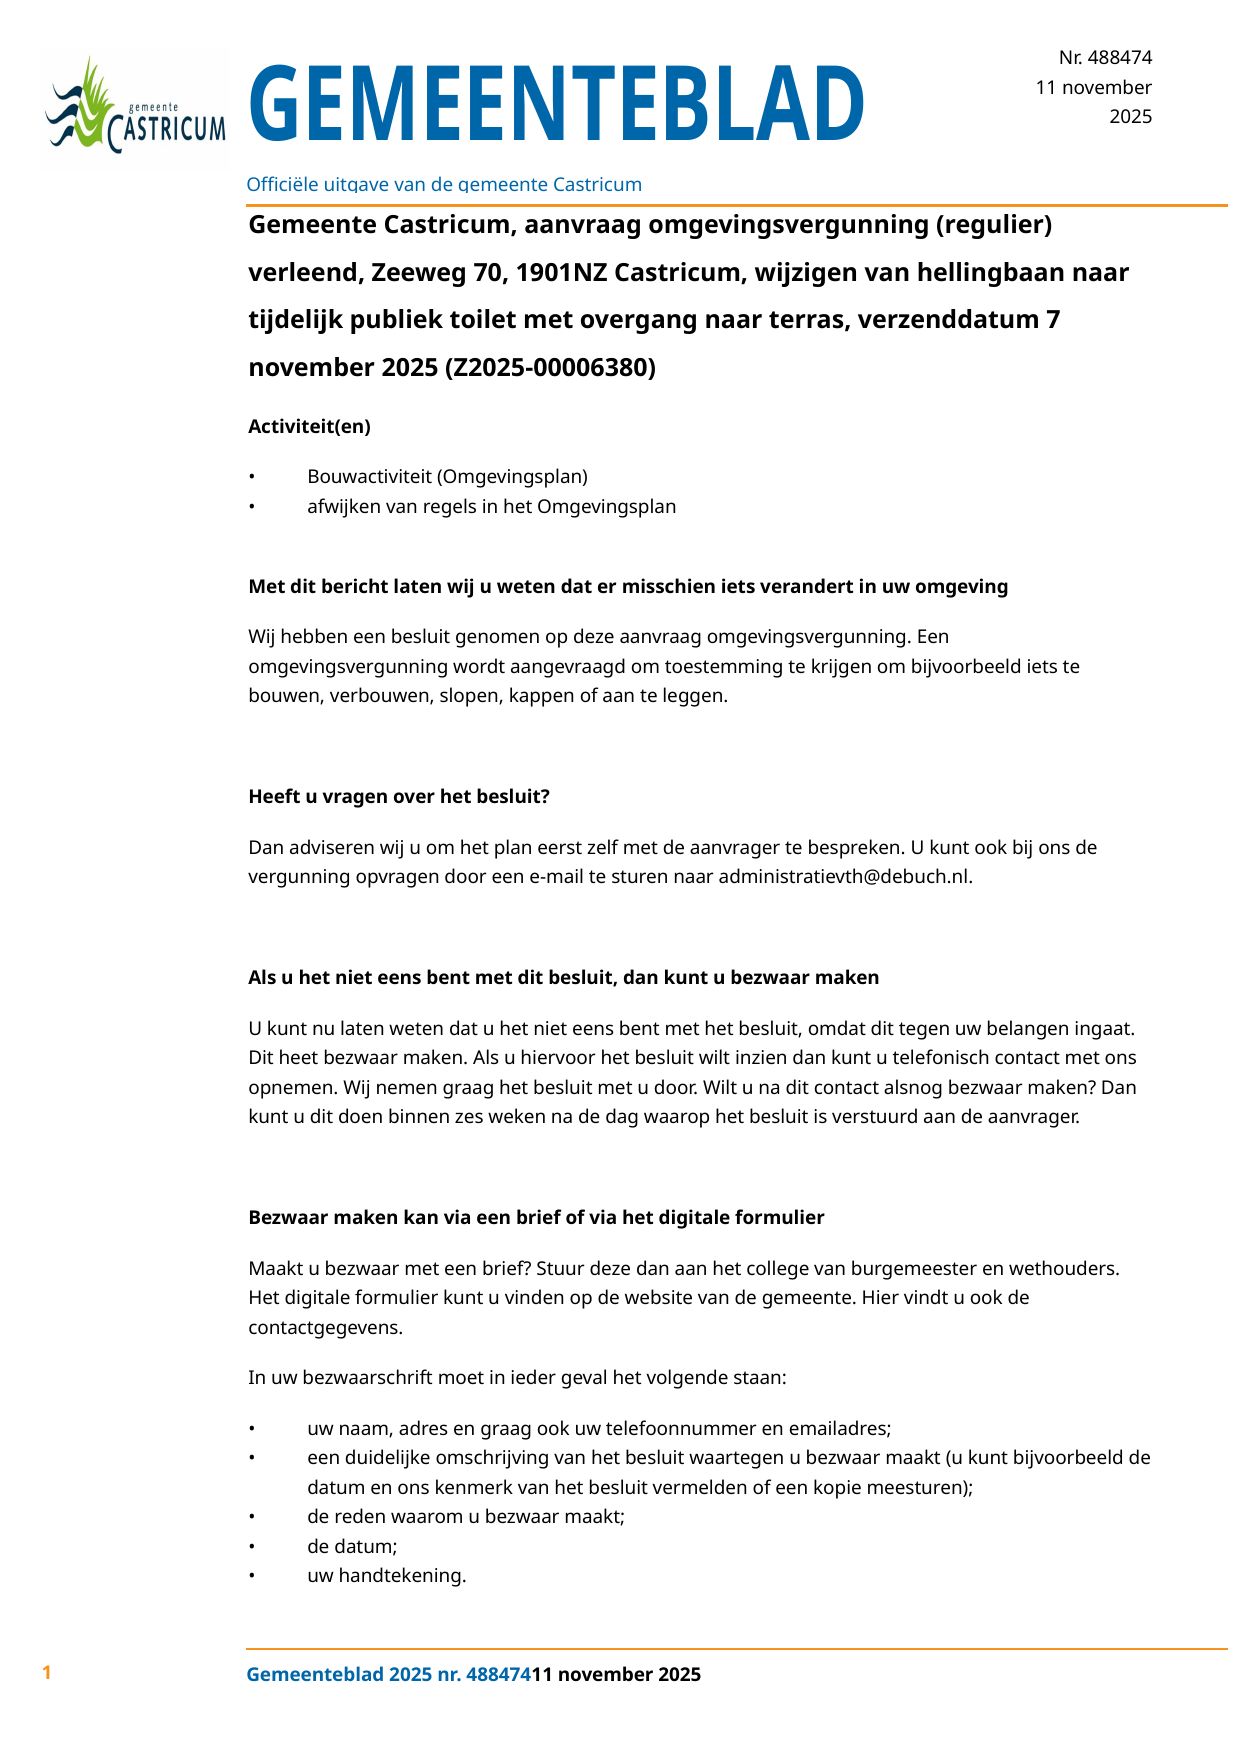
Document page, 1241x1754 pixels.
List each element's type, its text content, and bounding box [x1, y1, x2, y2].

text Met dit bericht laten wij u weten dat er misschien iets verandert in uw omgeving [248, 573, 1152, 599]
text U kunt nu laten weten dat u het niet eens bent met het besluit, omdat dit tegen uw belangen ingaat. Dit heet bezwaar maken. Als u hiervoor het besluit wilt inzien dan kunt u telefonisch contact met ons opnemen. Wij nemen graag het besluit met u door. Wilt u na dit contact alsnog bezwaar maken? Dan kunt u dit doen binnen zes weken na de dag waarop het besluit is verstuurd aan de aanvrager. [248, 1015, 1152, 1129]
list de datum; [248, 1533, 1152, 1559]
text Activiteit(en) [248, 413, 1152, 439]
text Wij hebben een besluit genomen op deze aanvraag omgevingsvergunning. Een omgevingsvergunning wordt aangevraagd om toestemming te krijgen om bijvoorbeeld iets te bouwen, verbouwen, slopen, kappen of aan te leggen. [248, 623, 1152, 708]
text Als u het niet eens bent met dit besluit, dan kunt u bezwaar maken [248, 964, 1152, 990]
list afwijken van regels in het Omgevingsplan [248, 493, 1152, 519]
picture [41, 47, 231, 172]
list de reden waarom u bezwaar maakt; [248, 1503, 1152, 1529]
text Gemeente Castricum, aanvraag omgevingsvergunning (regulier) verleend, Zeeweg 70, 1901NZ Castricum, wijzigen van hellingbaan naar tijdelijk publiek toilet met overgang naar terras, verzenddatum 7 november 2025 (Z2025-00006380) [248, 207, 1152, 384]
text Bezwaar maken kan via een brief of via het digitale formulier [248, 1204, 1152, 1230]
list een duidelijke omschrijving van het besluit waartegen u bezwaar maakt (u kunt bijvoorbeeld de datum en ons kenmerk van het besluit vermelden of een kopie meesturen); [248, 1444, 1152, 1500]
text Dan adviseren wij u om het plan eerst zelf met de aanvrager te bespreken. U kunt ook bij ons de vergunning opvragen door een e-mail te sturen naar administratievth@debuch.nl. [248, 834, 1152, 889]
list Bouwactiviteit (Omgevingsplan) [248, 463, 1152, 489]
text In uw bezwaarschrift moet in ieder geval het volgende staan: [248, 1364, 1152, 1390]
list uw handtekening. [248, 1563, 1152, 1588]
text Heeft u vragen over het besluit? [248, 783, 1152, 809]
list uw naam, adres en graag ook uw telefoonnummer en emailadres; [248, 1415, 1152, 1441]
text Maakt u bezwaar met een brief? Stuur deze dan aan het college van burgemeester en wethouders. Het digitale formulier kunt u vinden op de website van de gemeente. Hier vindt u ook de contactgegevens. [248, 1255, 1152, 1340]
